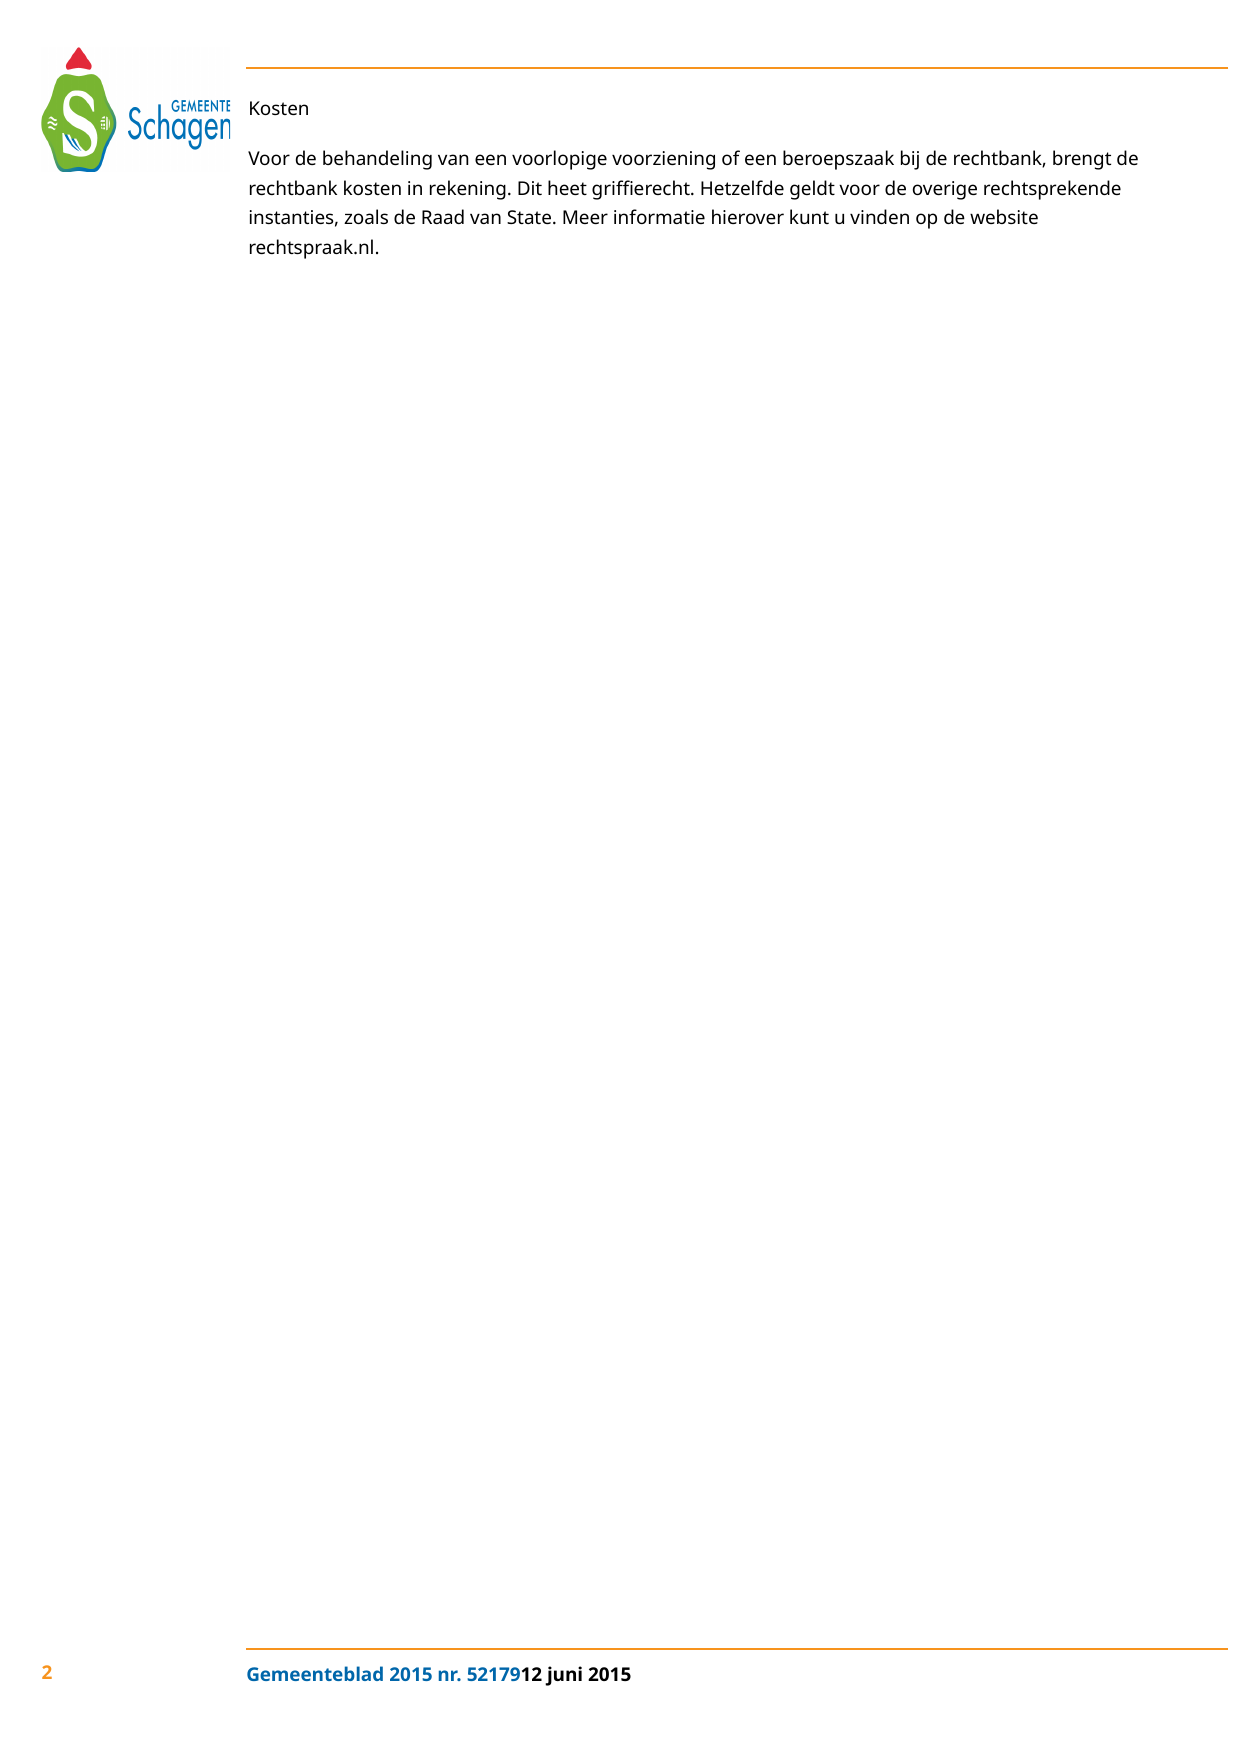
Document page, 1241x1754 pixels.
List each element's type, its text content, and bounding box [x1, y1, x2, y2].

picture [41, 47, 231, 172]
text Kosten [248, 95, 1152, 121]
text Voor de behandeling van een voorlopige voorziening of een beroepszaak bij de rechtbank, brengt de rechtbank kosten in rekening. Dit heet griffierecht. Hetzelfde geldt voor de overige rechtsprekende instanties, zoals de Raad van State. Meer informatie hierover kunt u vinden op de website rechtspraak.nl. [248, 145, 1152, 260]
